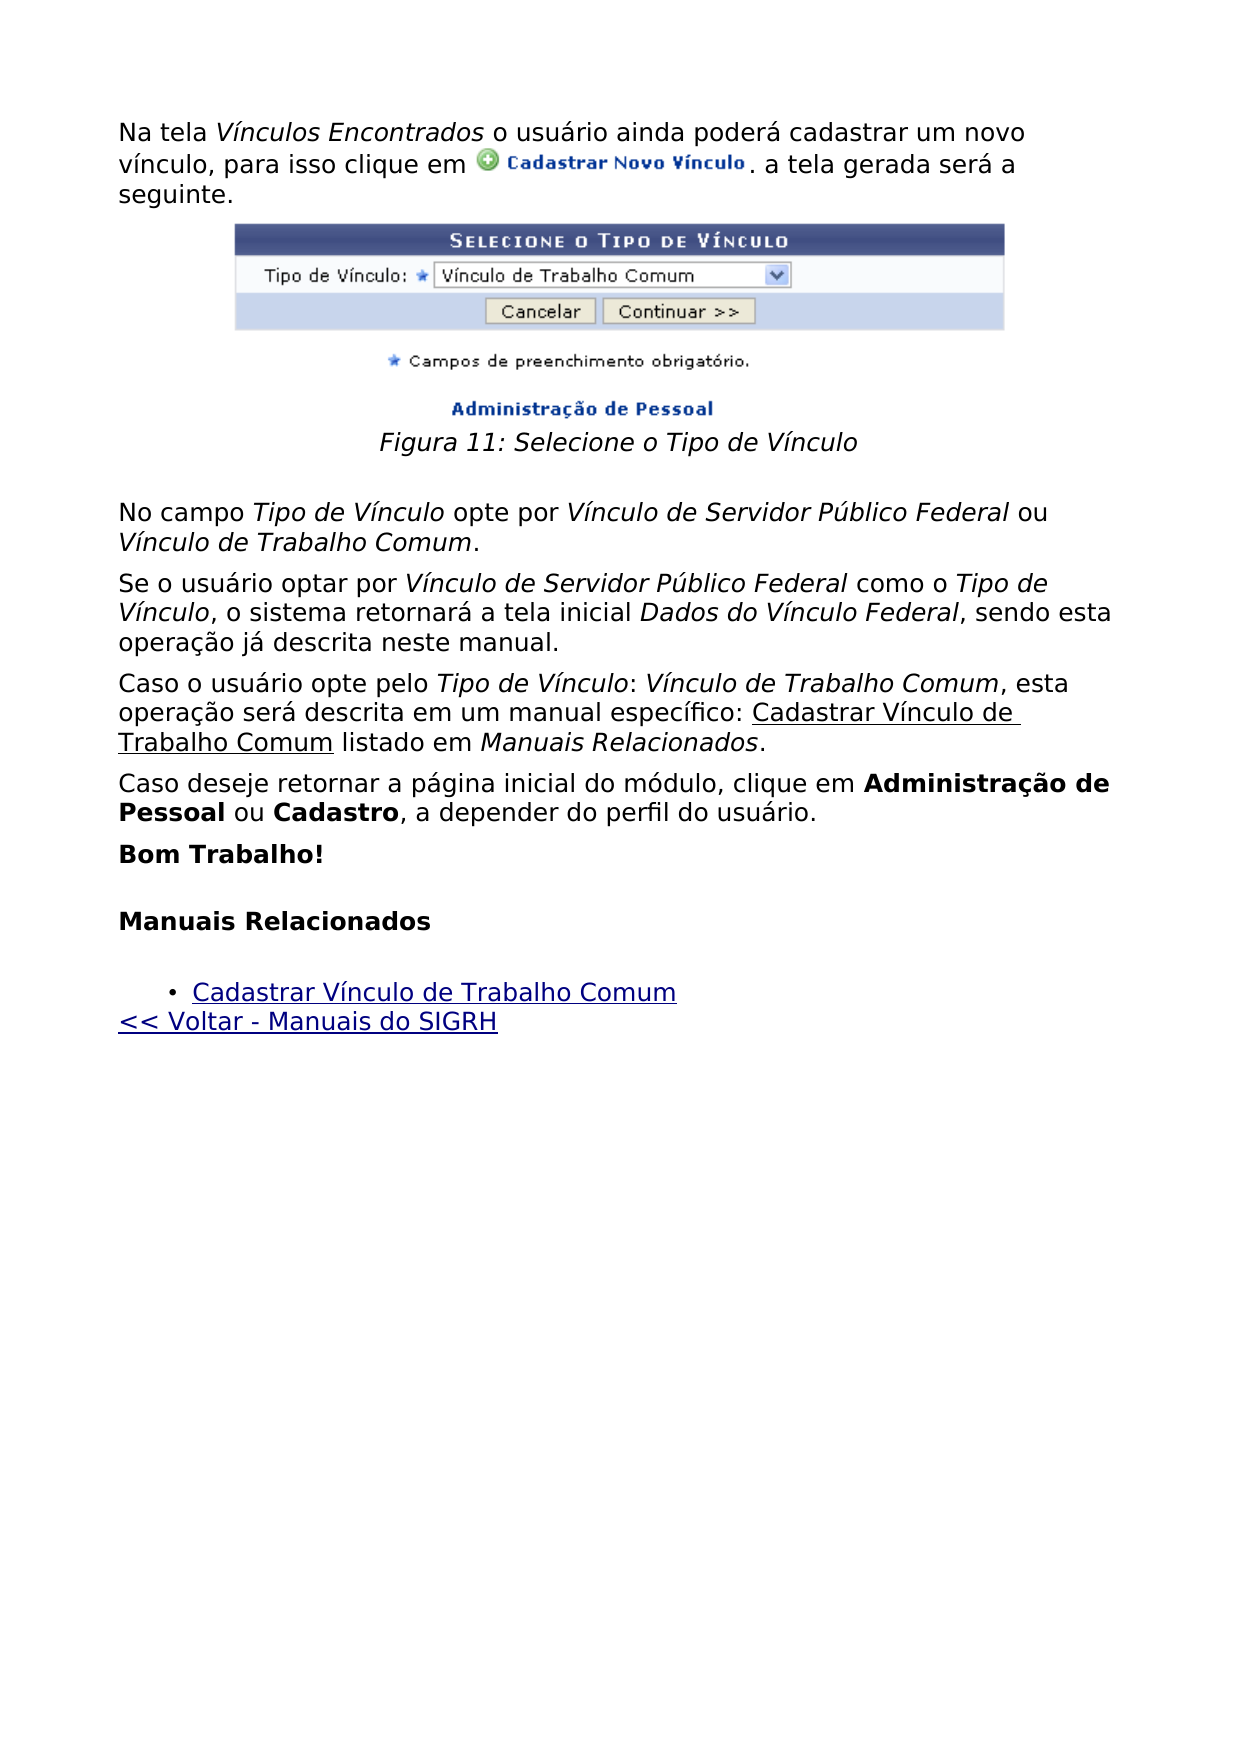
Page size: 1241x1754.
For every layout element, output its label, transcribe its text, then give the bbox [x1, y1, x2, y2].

text Figura 11: Selecione o Tipo de Vínculo [233, 428, 1008, 457]
text No campo Tipo de Vínculo opte por Vínculo de Servidor Público Federal ou Vínculo de Trabalho Comum. [118, 498, 1122, 557]
text Caso o usuário opte pelo Tipo de Vínculo: Vínculo de Trabalho Comum, esta operação será descrita em um manual específico: Cadastrar Vínculo de Trabalho Comum listado em Manuais Relacionados. [118, 669, 1122, 757]
subtitle Manuais Relacionados [118, 907, 1122, 936]
text Caso deseje retornar a página inicial do módulo, clique em Administração de Pessoal ou Cadastro, a depender do perfil do usuário. [118, 769, 1122, 828]
picture [232, 221, 1008, 428]
text Na tela Vínculos Encontrados o usuário ainda poderá cadastrar um novo vínculo, para isso clique em . a tela gerada será a seguinte. [118, 118, 1122, 209]
text Bom Trabalho! [118, 840, 1122, 869]
list Cadastrar Vínculo de Trabalho Comum [177, 978, 1122, 1007]
text << Voltar - Manuais do SIGRH [118, 1007, 1122, 1036]
picture [474, 147, 749, 174]
text Se o usuário optar por Vínculo de Servidor Público Federal como o Tipo de Vínculo, o sistema retornará a tela inicial Dados do Vínculo Federal, sendo esta operação já descrita neste manual. [118, 569, 1122, 657]
